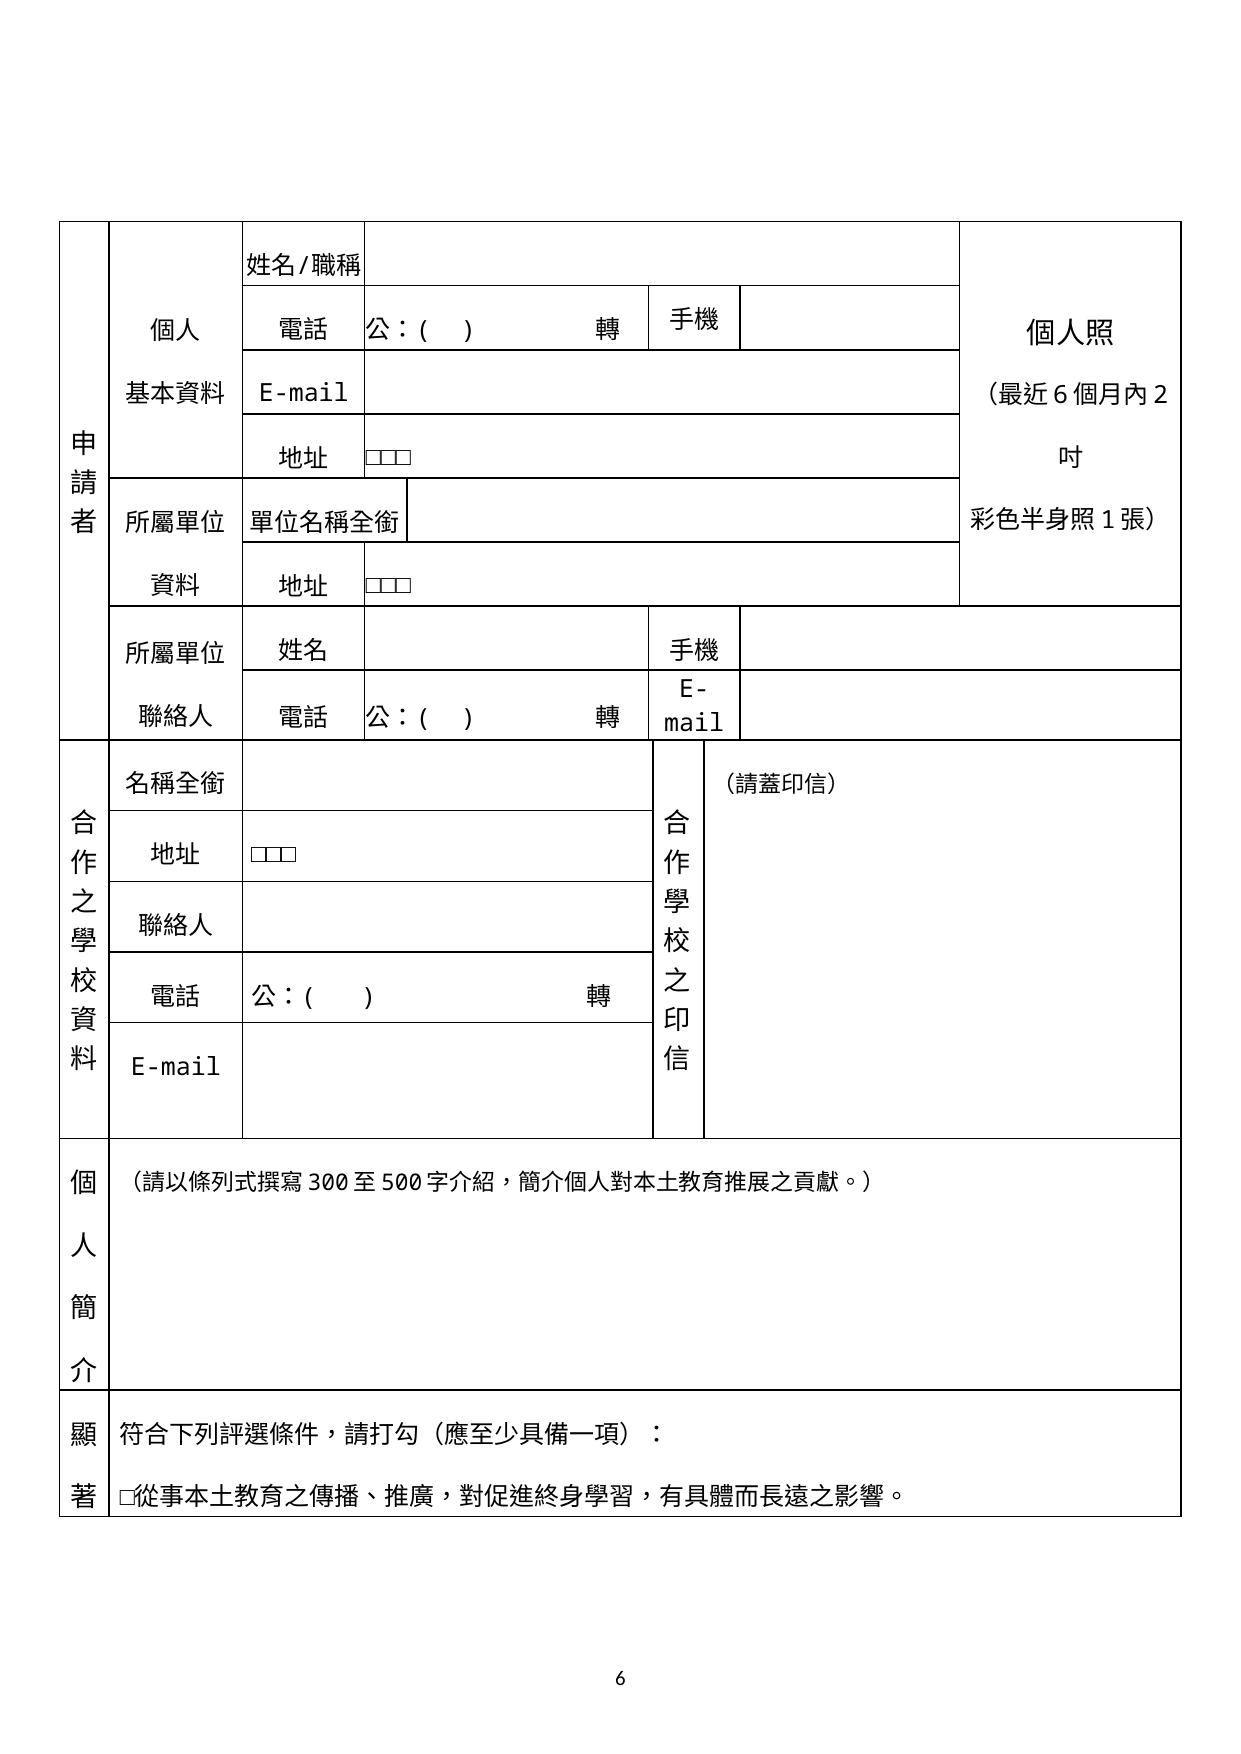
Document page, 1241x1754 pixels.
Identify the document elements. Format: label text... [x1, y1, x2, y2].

table_cell 公：( ) 轉 [243, 953, 652, 1022]
table_cell 地址 [110, 811, 242, 881]
table_cell 顯著 [60, 1391, 108, 1516]
table_cell 所屬單位 聯絡人 [110, 607, 242, 739]
table_cell 符合下列評選條件，請打勾（應至少具備一項）： □從事本土教育之傳播、推廣，對促進終身學習，有具體而長遠之影響。 [110, 1391, 1180, 1516]
table_cell 單位名稱全銜 [243, 479, 406, 541]
table_cell 電話 [110, 953, 242, 1022]
table_cell 電話 [243, 671, 364, 739]
table_cell □□□ [365, 415, 959, 477]
table_cell 姓名/職稱 [243, 222, 364, 285]
table_cell E-mail [243, 351, 364, 413]
table_cell 合作學校之印信 [654, 741, 703, 1137]
table_cell 所屬單位 資料 [110, 479, 242, 605]
table_cell 申 請 者 [60, 222, 108, 739]
table_cell [741, 286, 959, 349]
table_cell （請以條列式撰寫300至500字介紹，簡介個人對本土教育推展之貢獻。） [110, 1139, 1180, 1389]
table_cell [365, 222, 959, 285]
table_cell 地址 [243, 415, 364, 477]
table_cell 地址 [243, 543, 364, 605]
table_cell □□□ [365, 543, 959, 605]
table_cell □□□ [243, 811, 652, 881]
table_cell [243, 741, 652, 810]
table_cell E-mail [110, 1023, 242, 1137]
table_cell 個人 基本資料 [110, 222, 242, 477]
table_cell [741, 671, 1180, 739]
table_cell [741, 607, 1180, 669]
table_cell （請蓋印信） [705, 741, 1180, 1137]
table_cell 公：( ) 轉 [365, 671, 648, 739]
table_cell 姓名 [243, 607, 364, 669]
table_cell 手機 [649, 607, 739, 669]
table_cell [408, 479, 959, 541]
table_cell [243, 1023, 652, 1137]
table_cell 聯絡人 [110, 882, 242, 951]
table_cell 名稱全銜 [110, 741, 242, 810]
table_cell [365, 607, 648, 669]
table_cell 合作之學校資料 [60, 741, 108, 1137]
table_cell [243, 882, 652, 951]
table_cell 手機 [649, 286, 739, 349]
table_cell 公：( ) 轉 [365, 286, 648, 349]
table_cell [365, 351, 959, 413]
table_cell 個人照 （最近6個月內2吋 彩色半身照1張） [960, 222, 1180, 605]
table_cell 電話 [243, 286, 364, 349]
table_cell 個人簡介 [60, 1139, 108, 1389]
table_cell E-mail [649, 671, 739, 739]
